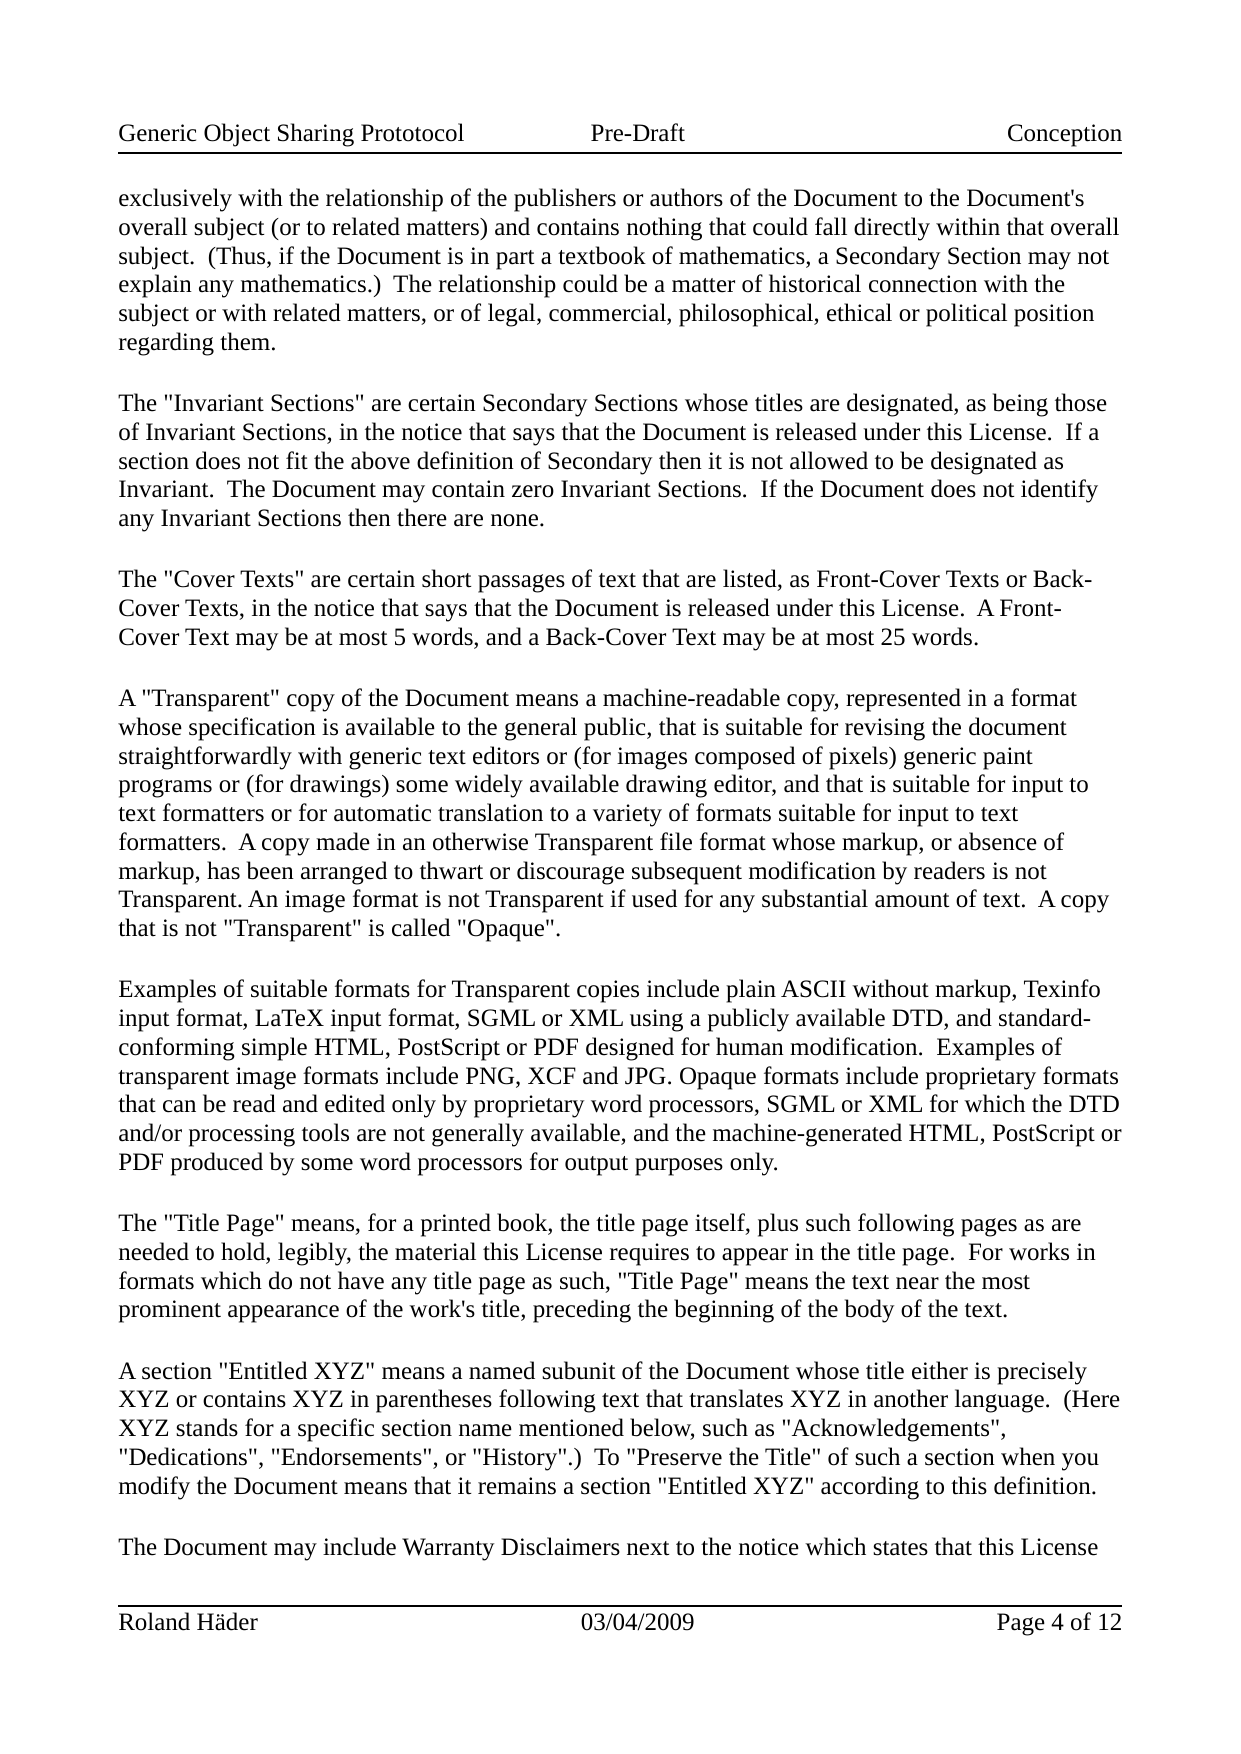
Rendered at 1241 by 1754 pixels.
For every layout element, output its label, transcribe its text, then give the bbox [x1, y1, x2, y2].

text The "Title Page" means, for a printed book, the title page itself, plus such following pages as are needed to hold, legibly, the material this License requires to appear in the title page. For works in formats which do not have any title page as such, "Title Page" means the text near the most prominent appearance of the work's title, preceding the beginning of the body of the text. [118, 1208, 1122, 1323]
text The Document may include Warranty Disclaimers next to the notice which states that this License [118, 1532, 1122, 1561]
text The "Cover Texts" are certain short passages of text that are listed, as Front-Cover Texts or Back-Cover Texts, in the notice that says that the Document is released under this License. A Front-Cover Text may be at most 5 words, and a Back-Cover Text may be at most 25 words. [118, 564, 1122, 651]
text The "Invariant Sections" are certain Secondary Sections whose titles are designated, as being those of Invariant Sections, in the notice that says that the Document is released under this License. If a section does not fit the above definition of Secondary then it is not allowed to be designated as Invariant. The Document may contain zero Invariant Sections. If the Document does not identify any Invariant Sections then there are none. [118, 388, 1122, 532]
text exclusively with the relationship of the publishers or authors of the Document to the Document's overall subject (or to related matters) and contains nothing that could fall directly within that overall subject. (Thus, if the Document is in part a textbook of mathematics, a Secondary Section may not explain any mathematics.) The relationship could be a matter of historical connection with the subject or with related matters, or of legal, commercial, philosophical, ethical or political position regarding them. [118, 183, 1122, 356]
text A section "Entitled XYZ" means a named subunit of the Document whose title either is precisely XYZ or contains XYZ in parentheses following text that translates XYZ in another language. (Here XYZ stands for a specific section name mentioned below, such as "Acknowledgements", "Dedications", "Endorsements", or "History".) To "Preserve the Title" of such a section when you modify the Document means that it remains a section "Entitled XYZ" according to this definition. [118, 1356, 1122, 1499]
text Examples of suitable formats for Transparent copies include plain ASCII without markup, Texinfo input format, LaTeX input format, SGML or XML using a publicly available DTD, and standard-conforming simple HTML, PostScript or PDF designed for human modification. Examples of transparent image formats include PNG, XCF and JPG. Opaque formats include proprietary formats that can be read and edited only by proprietary word processors, SGML or XML for which the DTD and/or processing tools are not generally available, and the machine-generated HTML, PostScript or PDF produced by some word processors for output purposes only. [118, 974, 1122, 1176]
text A "Transparent" copy of the Document means a machine-readable copy, represented in a format whose specification is available to the general public, that is suitable for revising the document straightforwardly with generic text editors or (for images composed of pixels) generic paint programs or (for drawings) some widely available drawing editor, and that is suitable for input to text formatters or for automatic translation to a variety of formats suitable for input to text formatters. A copy made in an otherwise Transparent file format whose markup, or absence of markup, has been arranged to thwart or discourage subsequent modification by readers is not Transparent. An image format is not Transparent if used for any substantial amount of text. A copy that is not "Transparent" is called "Opaque". [118, 683, 1122, 942]
